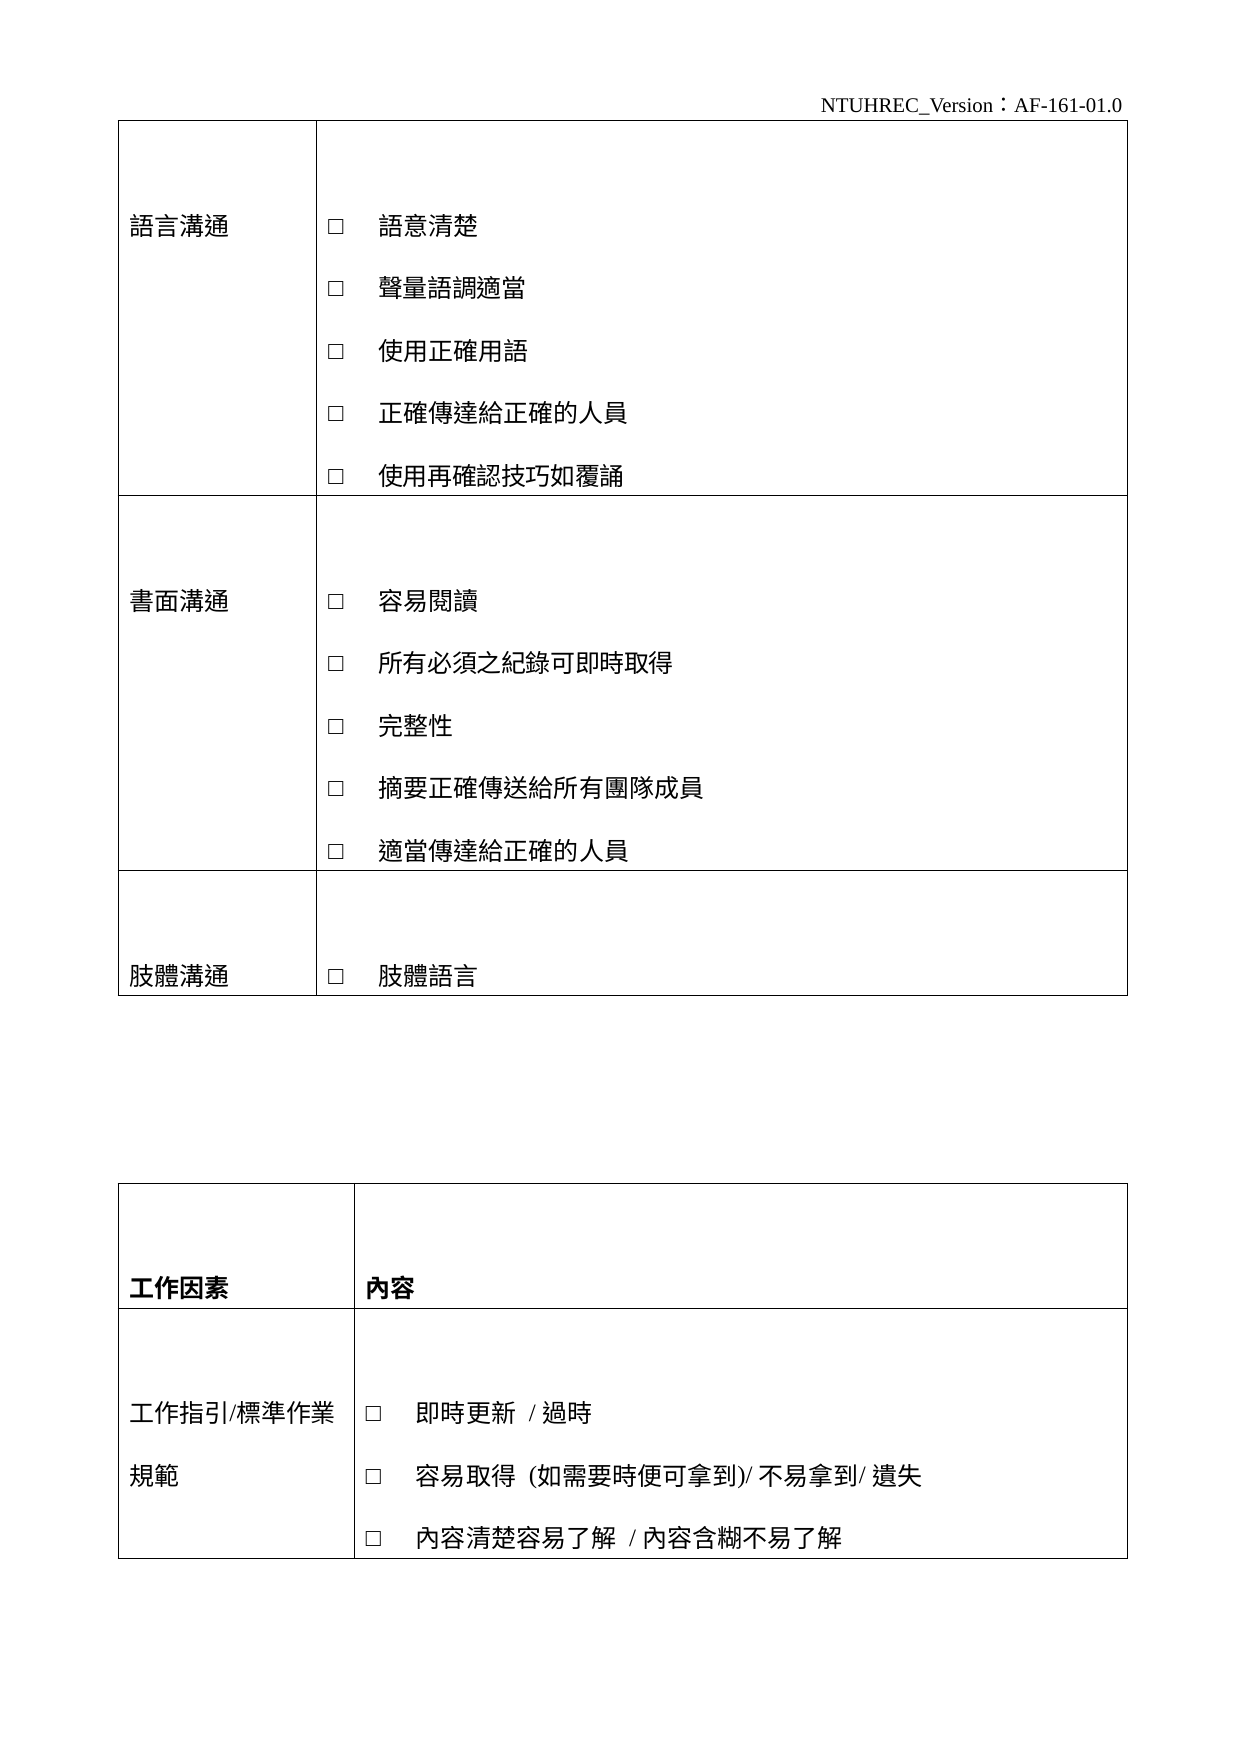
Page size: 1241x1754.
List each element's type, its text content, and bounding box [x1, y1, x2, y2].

table_cell 語意清楚 聲量語調適當 使用正確用語 正確傳達給正確的人員 使用再確認技巧如覆誦 [317, 121, 1127, 495]
table_cell 肢體語言 [317, 871, 1127, 995]
table_header 內容 [355, 1184, 1127, 1308]
table_header 工作因素 [119, 1184, 354, 1308]
table_cell 書面溝通 [119, 496, 316, 870]
table_cell 工作指引/標準作業規範 [119, 1309, 354, 1558]
table_cell 即時更新 / 過時 容易取得 (如需要時便可拿到)/ 不易拿到/ 遺失 內容清楚容易了解 / 內容含糊不易了解 合用容易遵循/ 不切實際執行困難 [355, 1309, 1127, 1558]
table_cell 語言溝通 [119, 121, 316, 495]
table_cell 肢體溝通 [119, 871, 316, 995]
table_cell 容易閱讀 所有必須之紀錄可即時取得 完整性 摘要正確傳送給所有團隊成員 適當傳達給正確的人員 [317, 496, 1127, 870]
